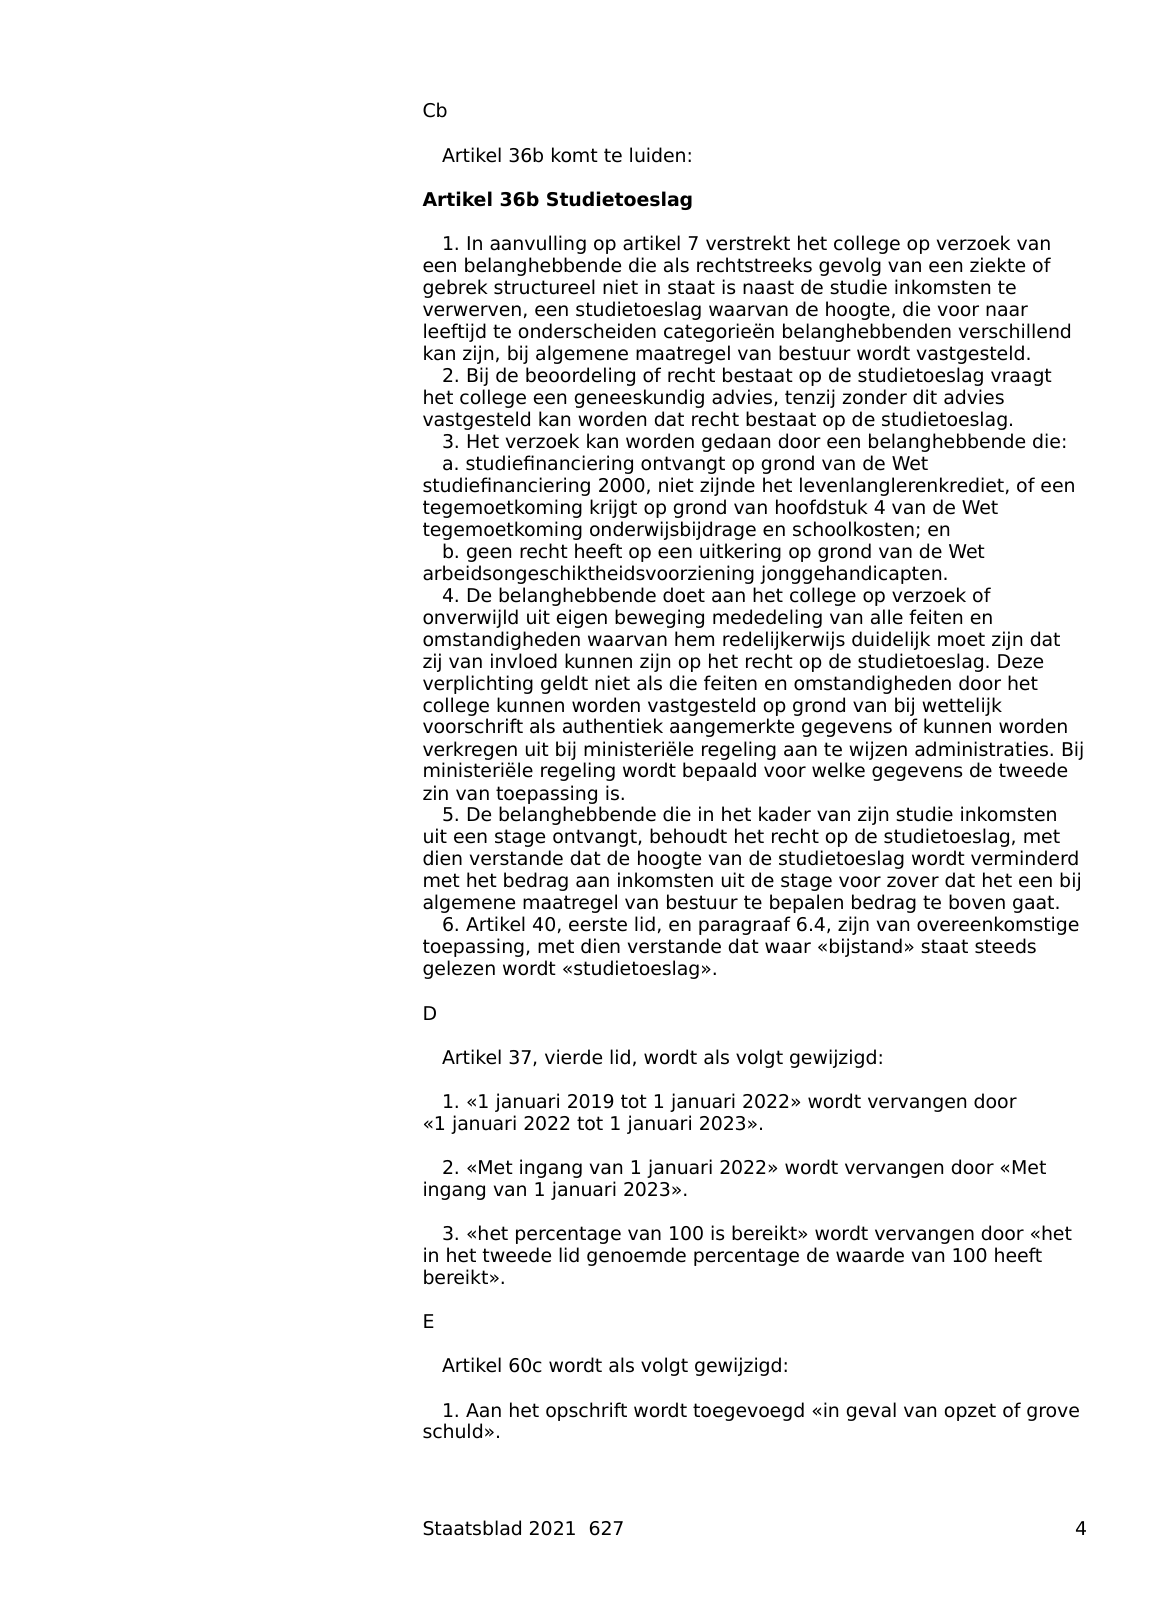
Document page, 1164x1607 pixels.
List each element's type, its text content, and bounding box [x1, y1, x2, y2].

text 6. Artikel 40, eerste lid, en paragraaf 6.4, zijn van overeenkomstige toepassing, met dien verstande dat waar «bijstand» staat steeds gelezen wordt «studietoeslag». [422, 914, 1087, 980]
text E [422, 1311, 1087, 1333]
text D [422, 1002, 1087, 1024]
text 2. «Met ingang van 1 januari 2022» wordt vervangen door «Met ingang van 1 januari 2023». [422, 1157, 1087, 1201]
text Artikel 37, vierde lid, wordt als volgt gewijzigd: [422, 1047, 1087, 1068]
text 3. Het verzoek kan worden gedaan door een belanghebbende die: [422, 431, 1087, 453]
text 1. «1 januari 2019 tot 1 januari 2022» wordt vervangen door «1 januari 2022 tot 1 januari 2023». [422, 1091, 1087, 1135]
text 1. In aanvulling op artikel 7 verstrekt het college op verzoek van een belanghebbende die als rechtstreeks gevolg van een ziekte of gebrek structureel niet in staat is naast de studie inkomsten te verwerven, een studietoeslag waarvan de hoogte, die voor naar leeftijd te onderscheiden categorieën belanghebbenden verschillend kan zijn, bij algemene maatregel van bestuur wordt vastgesteld. [422, 233, 1087, 365]
text Artikel 60c wordt als volgt gewijzigd: [422, 1355, 1087, 1377]
text Cb [422, 100, 1087, 122]
text 4. De belanghebbende doet aan het college op verzoek of onverwijld uit eigen beweging mededeling van alle feiten en omstandigheden waarvan hem redelijkerwijs duidelijk moet zijn dat zij van invloed kunnen zijn op het recht op de studietoeslag. Deze verplichting geldt niet als die feiten en omstandigheden door het college kunnen worden vastgesteld op grond van bij wettelijk voorschrift als authentiek aangemerkte gegevens of kunnen worden verkregen uit bij ministeriële regeling aan te wijzen administraties. Bij ministeriële regeling wordt bepaald voor welke gegevens de tweede zin van toepassing is. [422, 584, 1087, 804]
text b. geen recht heeft op een uitkering op grond van de Wet arbeidsongeschiktheidsvoorziening jonggehandicapten. [422, 541, 1087, 584]
text 1. Aan het opschrift wordt toegevoegd «in geval van opzet of grove schuld». [422, 1399, 1087, 1443]
text Artikel 36b komt te luiden: [422, 144, 1087, 167]
text 2. Bij de beoordeling of recht bestaat op de studietoeslag vraagt het college een geneeskundig advies, tenzij zonder dit advies vastgesteld kan worden dat recht bestaat op de studietoeslag. [422, 365, 1087, 431]
text 5. De belanghebbende die in het kader van zijn studie inkomsten uit een stage ontvangt, behoudt het recht op de studietoeslag, met dien verstande dat de hoogte van de studietoeslag wordt verminderd met het bedrag aan inkomsten uit de stage voor zover dat het een bij algemene maatregel van bestuur te bepalen bedrag te boven gaat. [422, 804, 1087, 914]
subtitle Artikel 36b Studietoeslag [422, 189, 1087, 211]
text 3. «het percentage van 100 is bereikt» wordt vervangen door «het in het tweede lid genoemde percentage de waarde van 100 heeft bereikt». [422, 1223, 1087, 1289]
text a. studiefinanciering ontvangt op grond van de Wet studiefinanciering 2000, niet zijnde het levenlanglerenkrediet, of een tegemoetkoming krijgt op grond van hoofdstuk 4 van de Wet tegemoetkoming onderwijsbijdrage en schoolkosten; en [422, 453, 1087, 541]
